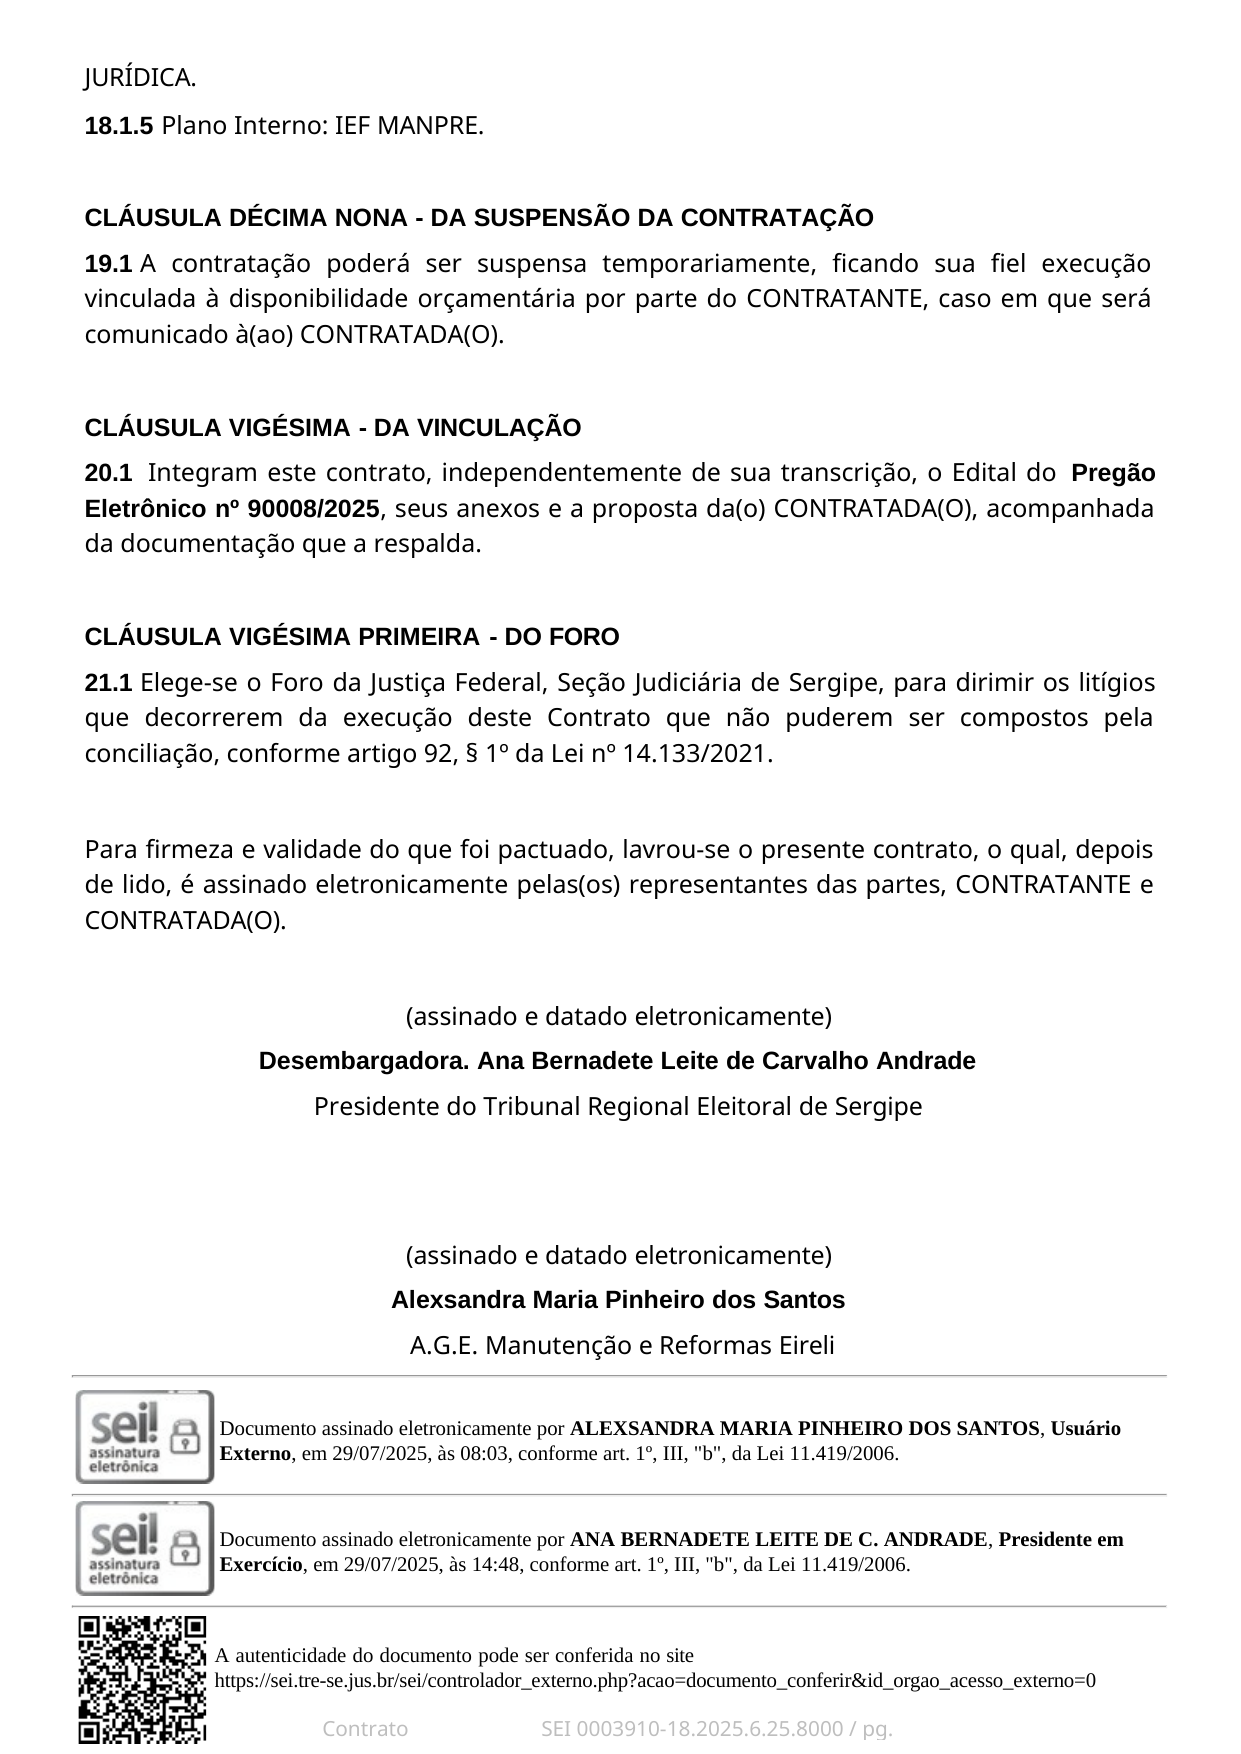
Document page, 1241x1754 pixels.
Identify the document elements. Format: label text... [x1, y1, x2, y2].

text https://sei.tre-se.jus.br/sei/controlador_externo.php?acao=documento_conferir&id_orgao_acesso_externo=0 [214, 1668, 1181, 1692]
subtitle CLÁUSULA VIGÉSIMA - DA VINCULAÇÃO [84, 413, 1181, 441]
text Documento assinado eletronicamente por ALEXSANDRA MARIA PINHEIRO DOS SANTOS, Usuário Externo, em 29/07/2025, às 08:03, conforme art. 1º, III, "b", da Lei 11.419/2006. [219, 1416, 1181, 1465]
picture [75, 1390, 215, 1484]
text Documento assinado eletronicamente por ANA BERNADETE LEITE DE C. ANDRADE, Presidente em Exercício, em 29/07/2025, às 14:48, conforme art. 1º, III, "b", da Lei 11.419/2006. [219, 1527, 1181, 1576]
subtitle CLÁUSULA DÉCIMA NONA - DA SUSPENSÃO DA CONTRATAÇÃO [84, 203, 1181, 232]
list Elege-se o Foro da Justiça Federal, Seção Judiciária de Sergipe, para dirimir os litígios que decorrerem da execução deste Contrato que não puderem ser compostos pela conciliação, conforme artigo 92, § 1º da Lei nº 14.133/2021. [84, 664, 1156, 769]
text Desembargadora. Ana Bernadete Leite de Carvalho Andrade [59, 1046, 1176, 1075]
picture [75, 1501, 215, 1596]
list Integram este contrato, independentemente de sua transcrição, o Edital do Pregão Eletrônico nº 90008/2025, seus anexos e a proposta da(o) CONTRATADA(O), acompanhada da documentação que a respalda. [84, 455, 1156, 560]
text (assinado e datado eletronicamente) [62, 998, 1176, 1032]
text JURÍDICA. [84, 60, 1181, 94]
text A.G.E. Manutenção e Reformas Eireli [410, 1328, 1181, 1362]
subtitle CLÁUSULA VIGÉSIMA PRIMEIRA - DO FORO [84, 622, 1181, 651]
picture [78, 1616, 207, 1744]
text Presidente do Tribunal Regional Eleitoral de Sergipe [61, 1089, 1176, 1123]
text A autenticidade do documento pode ser conferida no site [214, 1642, 1181, 1667]
text (assinado e datado eletronicamente) [62, 1237, 1176, 1272]
text Para firmeza e validade do que foi pactuado, lavrou-se o presente contrato, o qual, depois de lido, é assinado eletronicamente pelas(os) representantes das partes, CONTRATANTE e CONTRATADA(O). [84, 831, 1156, 936]
list Plano Interno: IEF MANPRE. [84, 107, 1181, 142]
text Alexsandra Maria Pinheiro dos Santos [61, 1285, 1176, 1314]
list A contratação poderá ser suspensa temporariamente, ficando sua fiel execução vinculada à disponibilidade orçamentária por parte do CONTRATANTE, caso em que será comunicado à(ao) CONTRATADA(O). [84, 246, 1153, 351]
